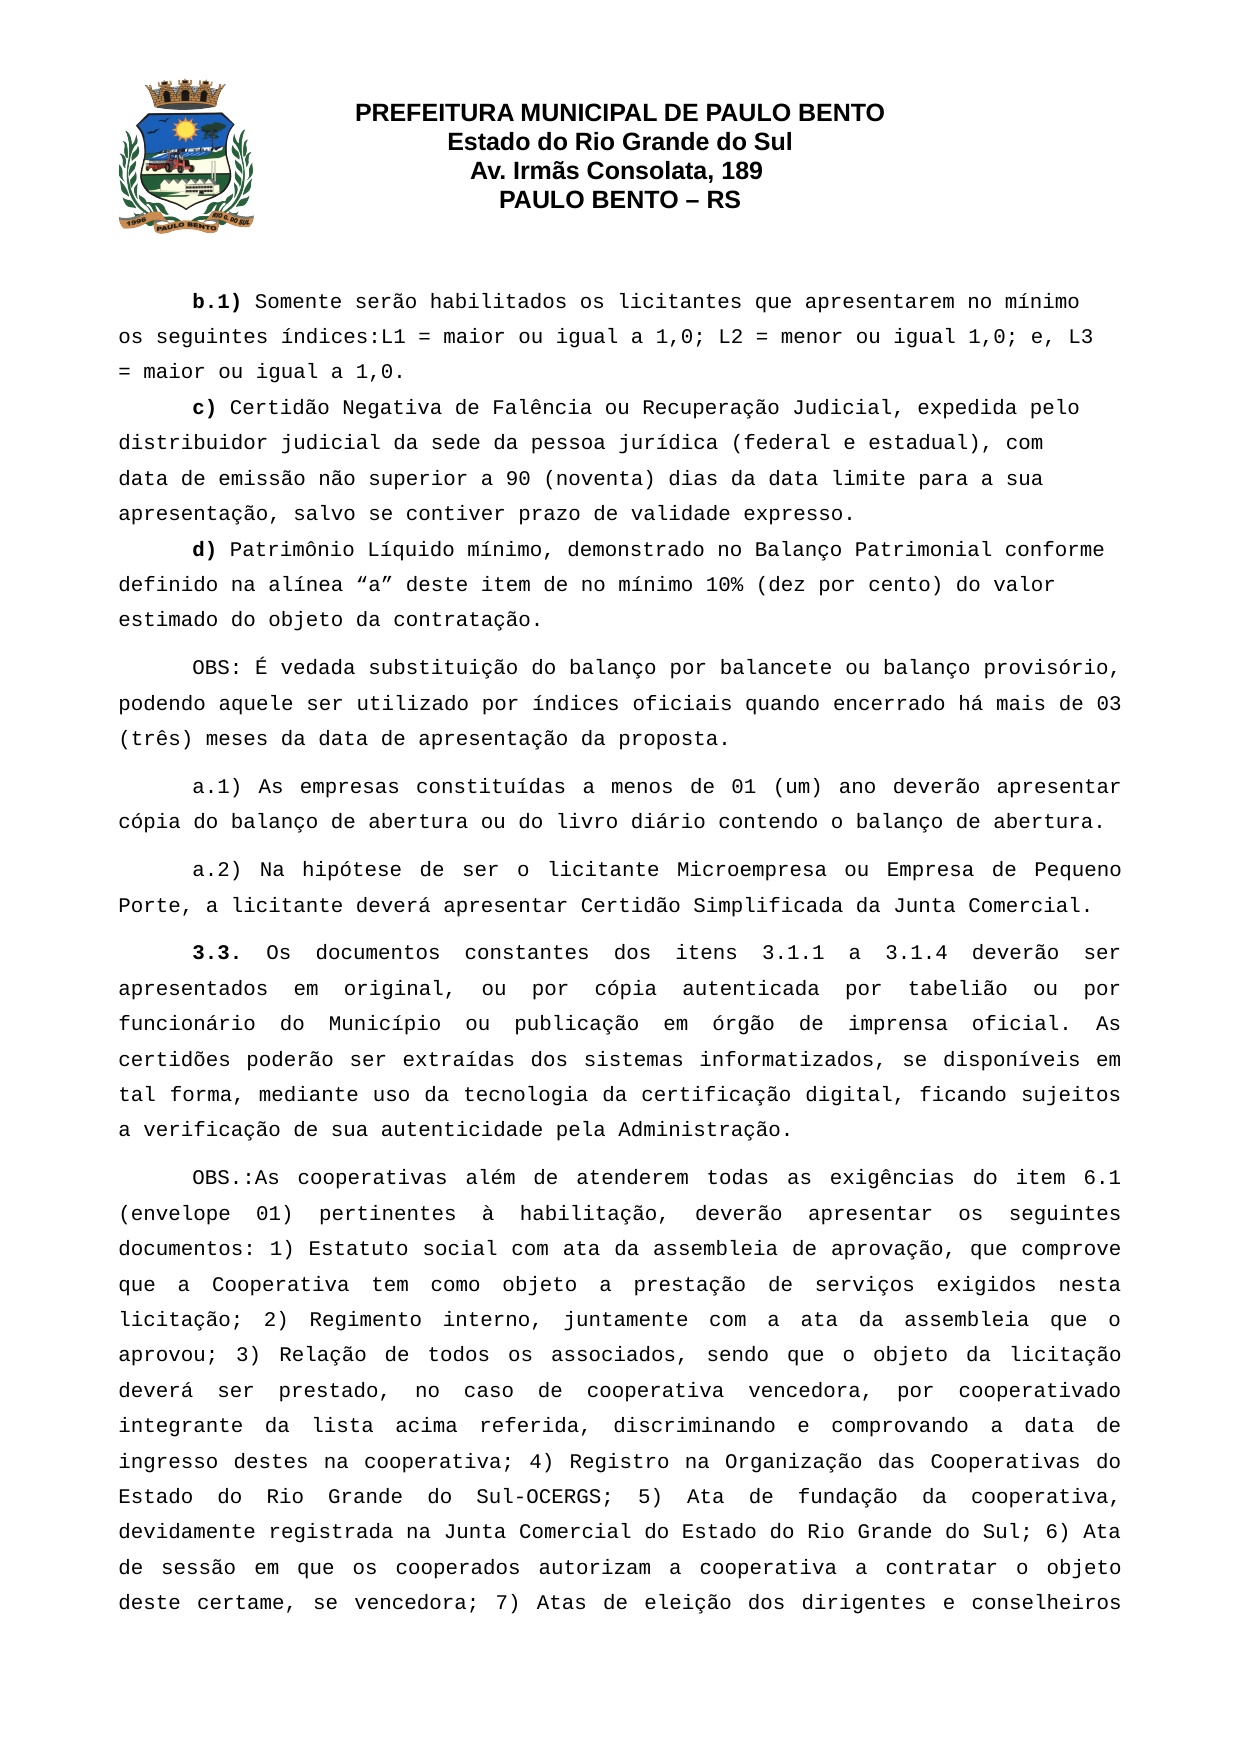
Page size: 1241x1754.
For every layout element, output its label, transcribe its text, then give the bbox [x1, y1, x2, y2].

text 3.3. Os documentos constantes dos itens 3.1.1 a 3.1.4 deverão ser apresentados em original, ou por cópia autenticada por tabelião ou por funcionário do Município ou publicação em órgão de imprensa oficial. As certidões poderão ser extraídas dos sistemas informatizados, se disponíveis em tal forma, mediante uso da tecnologia da certificação digital, ficando sujeitos a verificação de sua autenticidade pela Administração. [118, 942, 1122, 1143]
text c) Certidão Negativa de Falência ou Recuperação Judicial, expedida pelo distribuidor judicial da sede da pessoa jurídica (federal e estadual), com data de emissão não superior a 90 (noventa) dias da data limite para a sua apresentação, salvo se contiver prazo de validade expresso. [118, 397, 1096, 527]
picture [118, 78, 254, 234]
text b.1) Somente serão habilitados os licitantes que apresentarem no mínimo os seguintes índices:L1 = maior ou igual a 1,0; L2 = menor ou igual 1,0; e, L3 = maior ou igual a 1,0. [118, 291, 1095, 385]
text OBS: É vedada substituição do balanço por balancete ou balanço provisório, podendo aquele ser utilizado por índices oficiais quando encerrado há mais de 03 (três) meses da data de apresentação da proposta. [118, 657, 1122, 752]
text OBS.:As cooperativas além de atenderem todas as exigências do item 6.1 (envelope 01) pertinentes à habilitação, deverão apresentar os seguintes documentos: 1) Estatuto social com ata da assembleia de aprovação, que comprove que a Cooperativa tem como objeto a prestação de serviços exigidos nesta licitação; 2) Regimento interno, juntamente com a ata da assembleia que o aprovou; 3) Relação de todos os associados, sendo que o objeto da licitação deverá ser prestado, no caso de cooperativa vencedora, por cooperativado integrante da lista acima referida, discriminando e comprovando a data de ingresso destes na cooperativa; 4) Registro na Organização das Cooperativas do Estado do Rio Grande do Sul-OCERGS; 5) Ata de fundação da cooperativa, devidamente registrada na Junta Comercial do Estado do Rio Grande do Sul; 6) Ata de sessão em que os cooperados autorizam a cooperativa a contratar o objeto deste certame, se vencedora; 7) Atas de eleição dos dirigentes e conselheiros [118, 1167, 1122, 1616]
text a.1) As empresas constituídas a menos de 01 (um) ano deverão apresentar cópia do balanço de abertura ou do livro diário contendo o balanço de abertura. [118, 776, 1122, 835]
text a.2) Na hipótese de ser o licitante Microempresa ou Empresa de Pequeno Porte, a licitante deverá apresentar Certidão Simplificada da Junta Comercial. [118, 859, 1122, 918]
text d) Patrimônio Líquido mínimo, demonstrado no Balanço Patrimonial conforme definido na alínea “a” deste item de no mínimo 10% (dez por cento) do valor estimado do objeto da contratação. [118, 538, 1122, 633]
